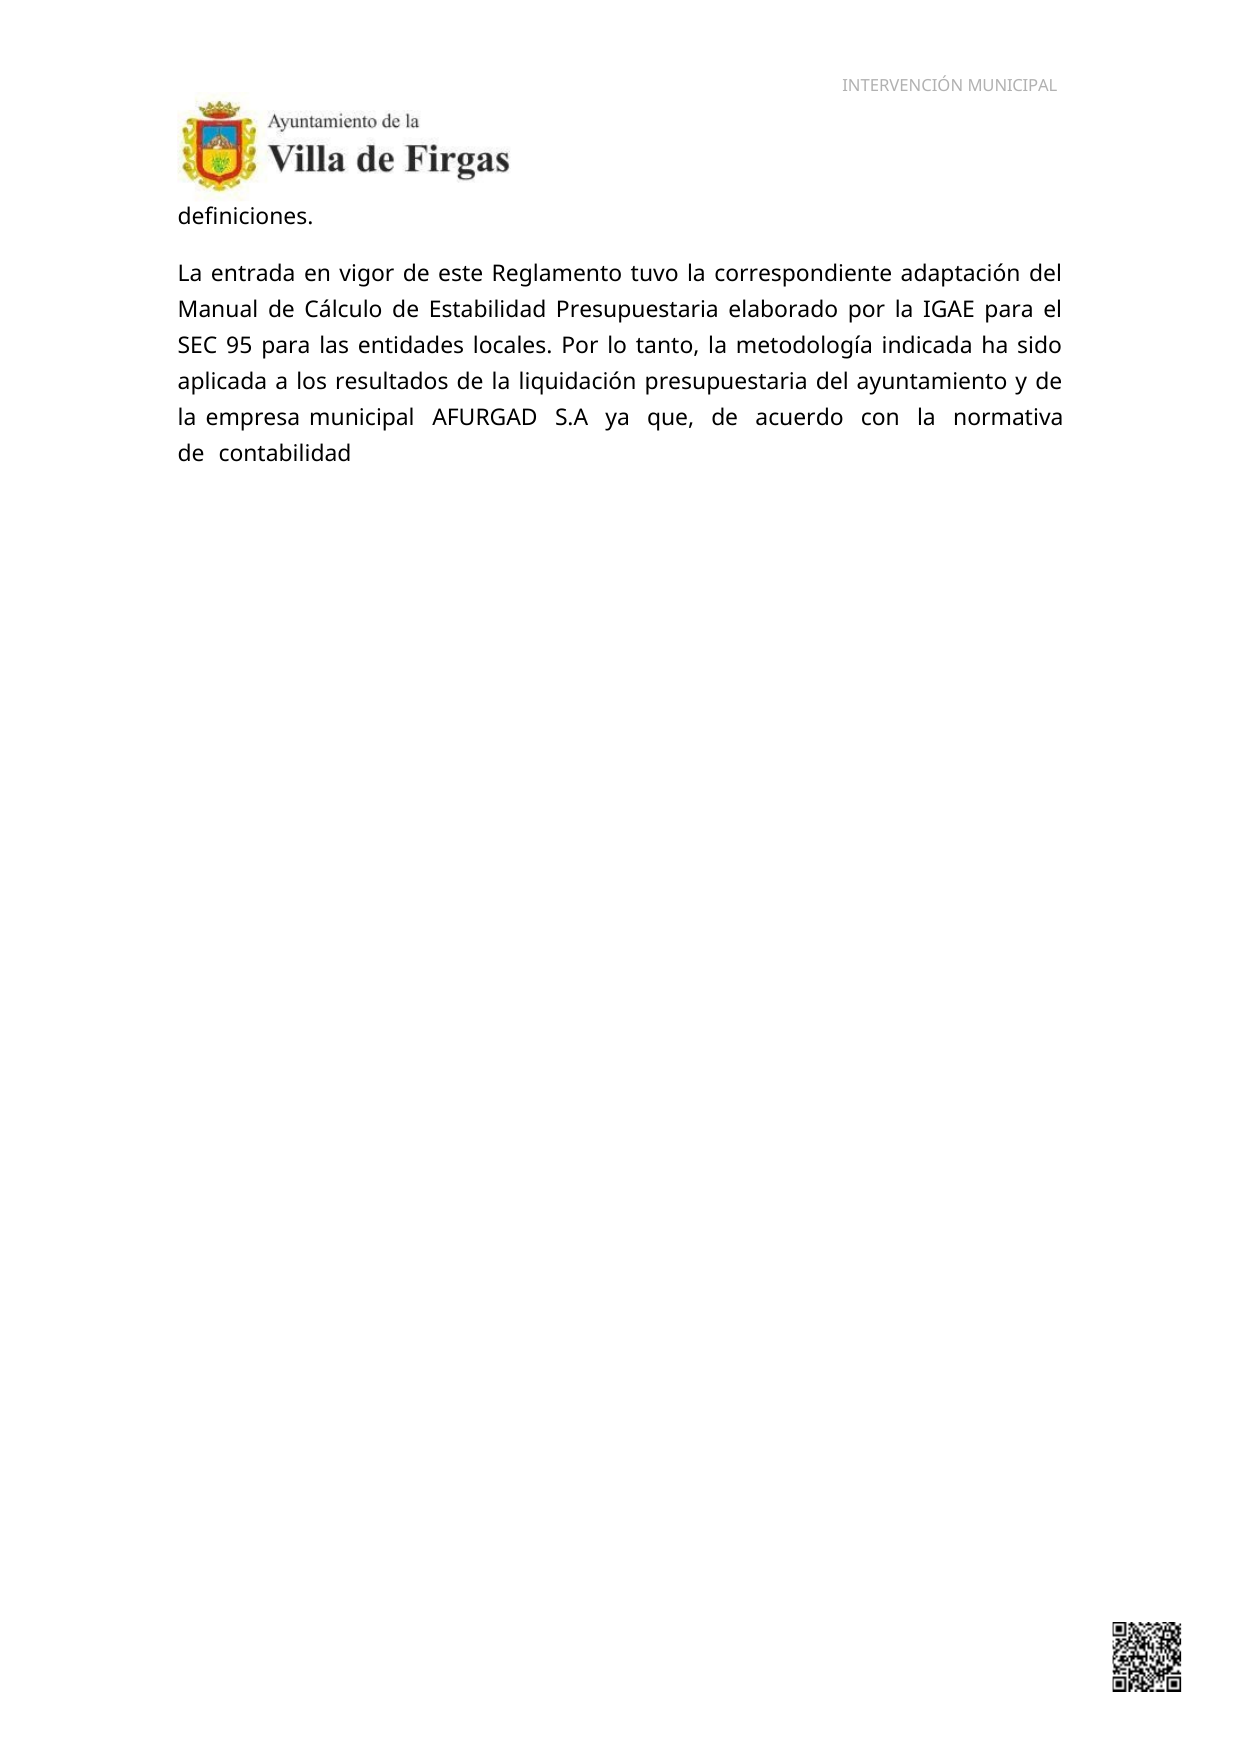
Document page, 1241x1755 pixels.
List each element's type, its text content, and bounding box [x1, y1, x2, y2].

text definiciones. [177, 200, 1063, 231]
text La entrada en vigor de este Reglamento tuvo la correspondiente adaptación del Manual de Cálculo de Estabilidad Presupuestaria elaborado por la IGAE para el SEC 95 para las entidades locales. Por lo tanto, la metodología indicada ha sido aplicada a los resultados de la liquidación presupuestaria del ayuntamiento y de la empresa municipal AFURGAD S.A ya que, de acuerdo con la normativa de contabilidad [177, 257, 1063, 468]
